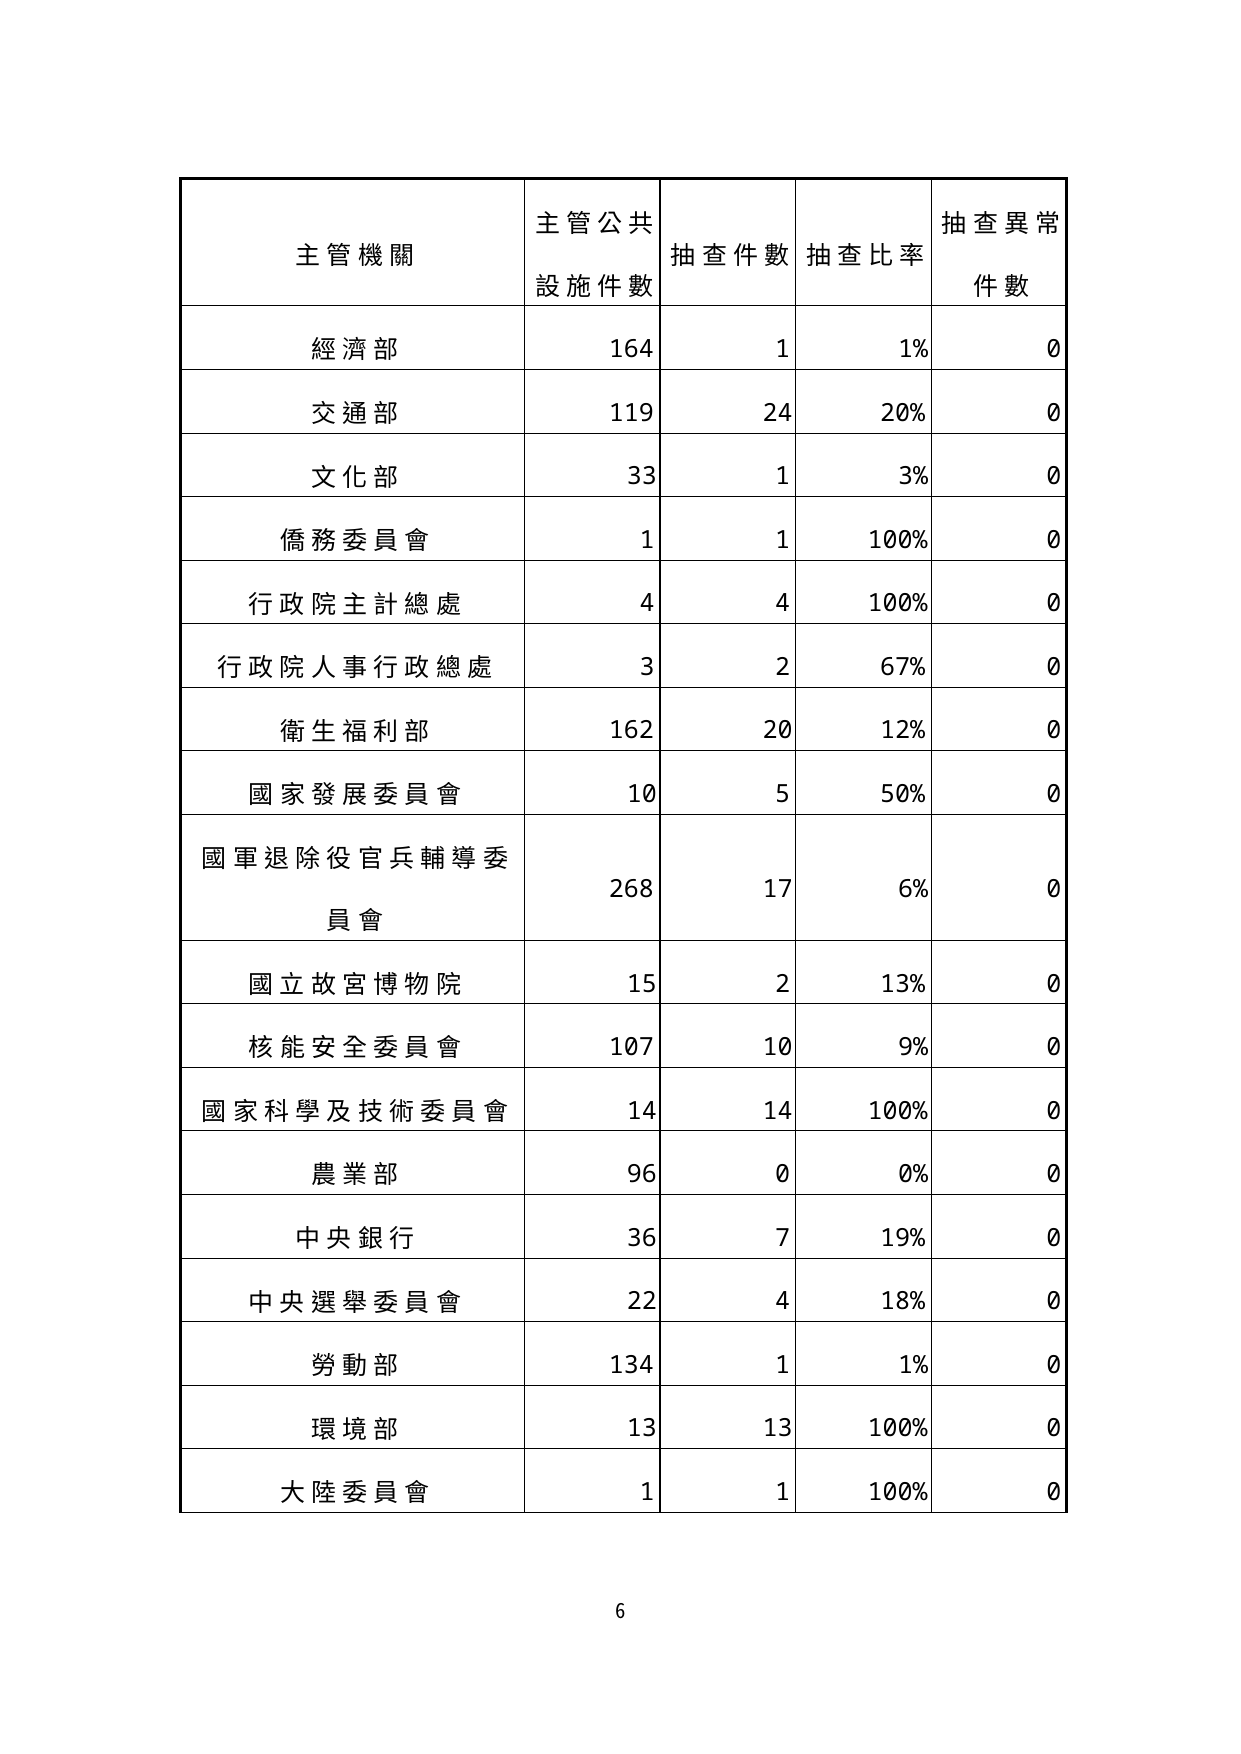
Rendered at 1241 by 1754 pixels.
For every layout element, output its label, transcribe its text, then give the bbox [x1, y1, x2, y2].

table_cell 大陸委員會 [182, 1449, 524, 1512]
table_cell 7 [661, 1195, 795, 1257]
table_cell 0 [932, 497, 1065, 559]
table_cell 107 [525, 1004, 659, 1067]
table_cell 67% [796, 624, 931, 687]
table_cell 24 [661, 370, 795, 432]
table_cell 15 [525, 941, 659, 1003]
table_cell 0 [932, 815, 1065, 940]
table_cell 5 [661, 751, 795, 814]
table_cell 0 [932, 306, 1065, 369]
table_cell 0 [932, 624, 1065, 687]
table_cell 10 [661, 1004, 795, 1067]
table_cell 119 [525, 370, 659, 432]
table_cell 0 [932, 688, 1065, 750]
table_cell 36 [525, 1195, 659, 1257]
table_cell 164 [525, 306, 659, 369]
table_cell 100% [796, 497, 931, 559]
table_cell 20% [796, 370, 931, 432]
table_cell 0 [932, 1195, 1065, 1257]
table_cell 1 [661, 434, 795, 496]
table_cell 4 [661, 561, 795, 623]
table_cell 1 [525, 1449, 659, 1512]
table_header 主管公共 設施件數 [525, 180, 659, 305]
table_cell 國立故宮博物院 [182, 941, 524, 1003]
table_cell 100% [796, 1386, 931, 1448]
table_cell 268 [525, 815, 659, 940]
table_cell 1% [796, 306, 931, 369]
table_cell 13 [661, 1386, 795, 1448]
table_cell 22 [525, 1259, 659, 1321]
table_cell 0 [932, 1259, 1065, 1321]
table_cell 國家科學及技術委員會 [182, 1068, 524, 1130]
table_cell 0% [796, 1131, 931, 1194]
table_cell 50% [796, 751, 931, 814]
table_cell 4 [661, 1259, 795, 1321]
table_cell 國家發展委員會 [182, 751, 524, 814]
table_cell 0 [932, 561, 1065, 623]
table_cell 核能安全委員會 [182, 1004, 524, 1067]
table_cell 3% [796, 434, 931, 496]
table_cell 衛生福利部 [182, 688, 524, 750]
table_cell 14 [661, 1068, 795, 1130]
table_header 抽查件數 [661, 180, 795, 305]
table_cell 33 [525, 434, 659, 496]
table_cell 6% [796, 815, 931, 940]
table_cell 0 [932, 941, 1065, 1003]
table_cell 1% [796, 1322, 931, 1384]
table_cell 0 [932, 1131, 1065, 1194]
table_cell 行政院人事行政總處 [182, 624, 524, 687]
table_cell 13 [525, 1386, 659, 1448]
table_cell 9% [796, 1004, 931, 1067]
table_cell 0 [932, 434, 1065, 496]
table_cell 19% [796, 1195, 931, 1257]
table_cell 1 [661, 1322, 795, 1384]
table_cell 134 [525, 1322, 659, 1384]
table_cell 100% [796, 1449, 931, 1512]
table_cell 18% [796, 1259, 931, 1321]
table_cell 100% [796, 561, 931, 623]
table_cell 14 [525, 1068, 659, 1130]
table_cell 經濟部 [182, 306, 524, 369]
table_cell 0 [932, 1004, 1065, 1067]
table_cell 2 [661, 941, 795, 1003]
table_cell 1 [525, 497, 659, 559]
table_cell 1 [661, 1449, 795, 1512]
table_cell 0 [932, 1068, 1065, 1130]
table_header 抽查異常 件數 [932, 180, 1065, 305]
table_cell 100% [796, 1068, 931, 1130]
table_cell 中央銀行 [182, 1195, 524, 1257]
table_cell 農業部 [182, 1131, 524, 1194]
table_header 主管機關 [182, 180, 524, 305]
table_cell 2 [661, 624, 795, 687]
table_cell 行政院主計總處 [182, 561, 524, 623]
table_cell 國軍退除役官兵輔導委員會 [182, 815, 524, 940]
table_cell 交通部 [182, 370, 524, 432]
table_header 抽查比率 [796, 180, 931, 305]
table_cell 12% [796, 688, 931, 750]
table_cell 10 [525, 751, 659, 814]
table_cell 文化部 [182, 434, 524, 496]
table_cell 17 [661, 815, 795, 940]
table_cell 0 [932, 1449, 1065, 1512]
table_cell 0 [932, 1386, 1065, 1448]
table_cell 162 [525, 688, 659, 750]
table_cell 中央選舉委員會 [182, 1259, 524, 1321]
table_cell 13% [796, 941, 931, 1003]
table_cell 4 [525, 561, 659, 623]
table_cell 勞動部 [182, 1322, 524, 1384]
table_cell 僑務委員會 [182, 497, 524, 559]
table_cell 0 [661, 1131, 795, 1194]
table_cell 3 [525, 624, 659, 687]
table_cell 環境部 [182, 1386, 524, 1448]
table_cell 20 [661, 688, 795, 750]
table_cell 1 [661, 306, 795, 369]
table_cell 0 [932, 751, 1065, 814]
table_cell 0 [932, 370, 1065, 432]
table_cell 0 [932, 1322, 1065, 1384]
table_cell 96 [525, 1131, 659, 1194]
table_cell 1 [661, 497, 795, 559]
